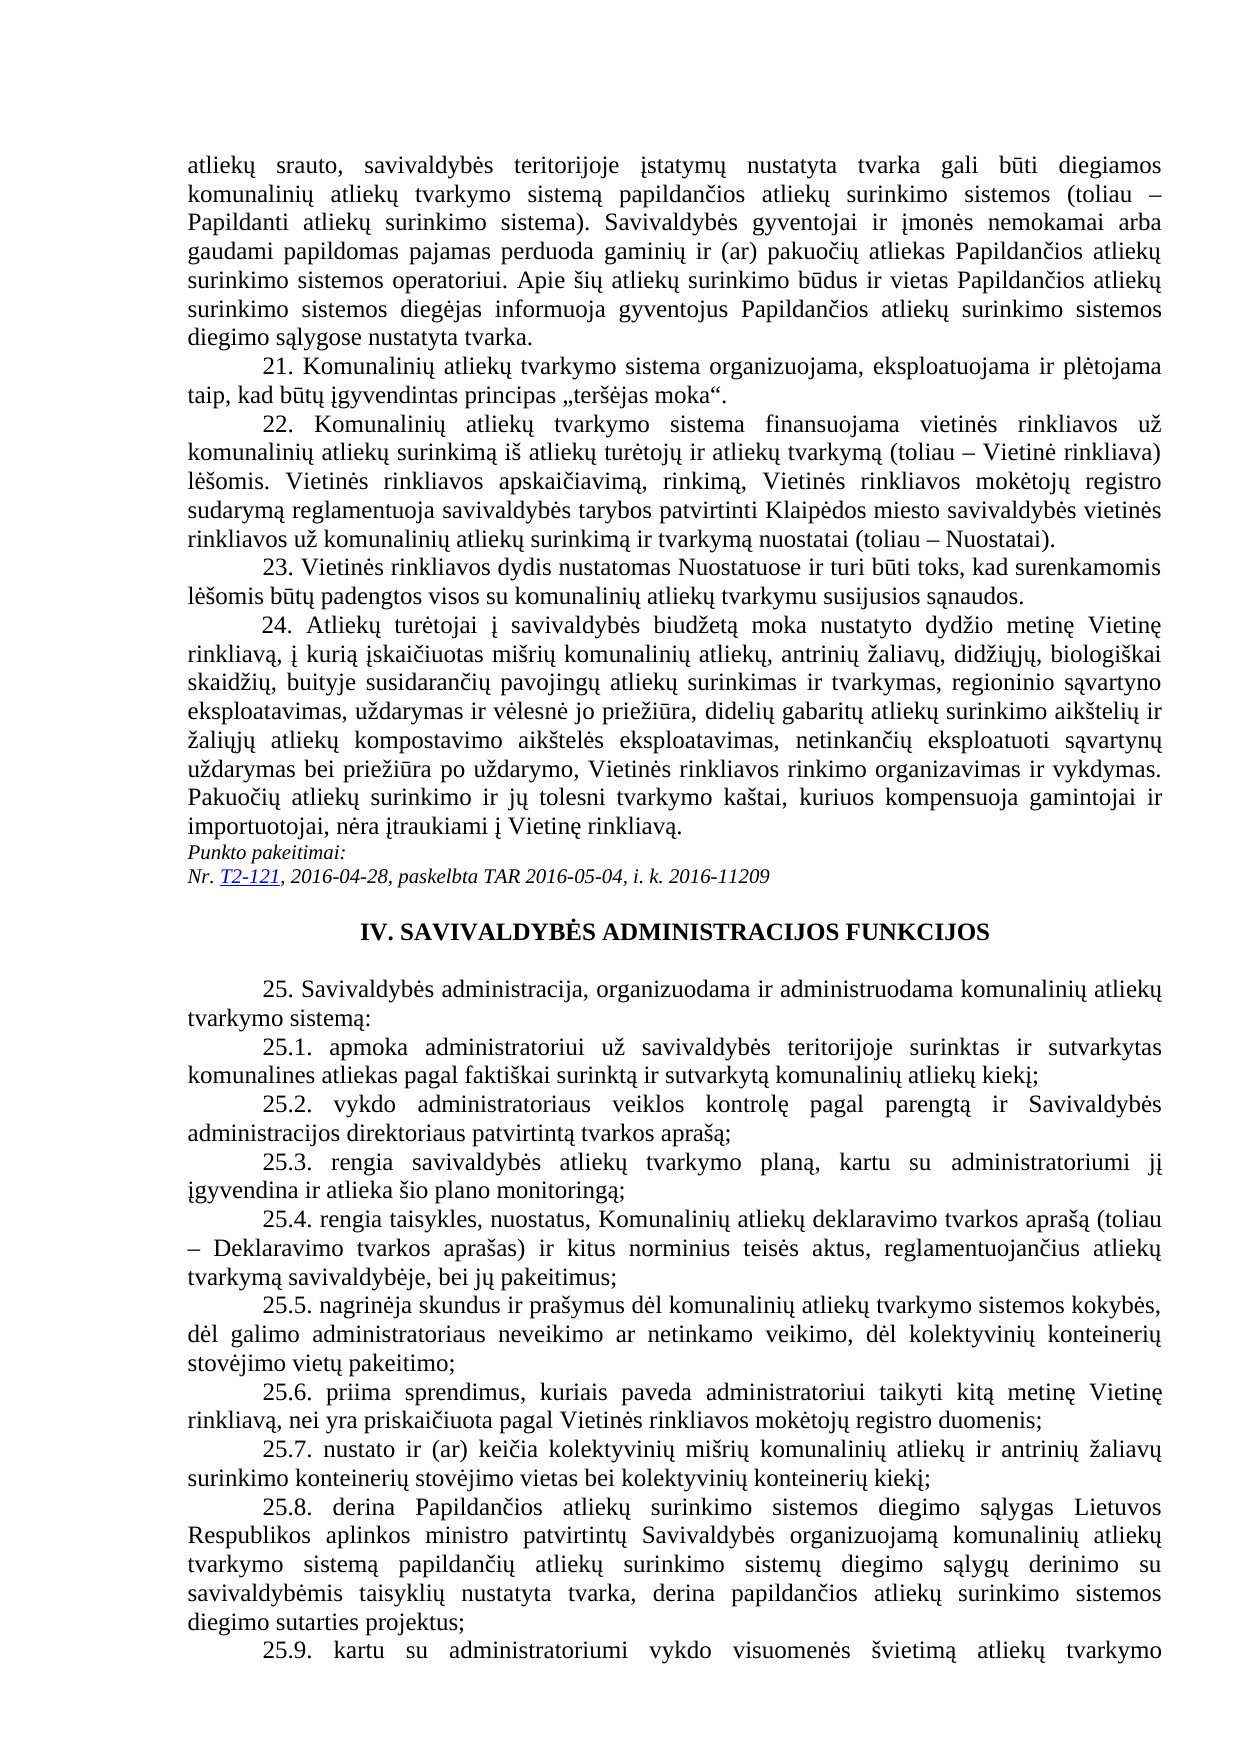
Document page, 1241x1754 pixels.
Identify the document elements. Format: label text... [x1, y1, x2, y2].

text 25.9. kartu su administratoriumi vykdo visuomenės švietimą atliekų tvarkymo [187, 1636, 1162, 1664]
text IV. SAVIVALDYBĖS ADMINISTRACIJOS FUNKCIJOS [187, 917, 1162, 946]
text 21. Komunalinių atliekų tvarkymo sistema organizuojama, eksploatuojama ir plėtojama taip, kad būtų įgyvendintas principas „teršėjas moka“. [187, 351, 1162, 409]
text 25.3. rengia savivaldybės atliekų tvarkymo planą, kartu su administratoriumi jį įgyvendina ir atlieka šio plano monitoringą; [187, 1147, 1162, 1204]
text 25.8. derina Papildančios atliekų surinkimo sistemos diegimo sąlygas Lietuvos Respublikos aplinkos ministro patvirtintų Savivaldybės organizuojamą komunalinių atliekų tvarkymo sistemą papildančių atliekų surinkimo sistemų diegimo sąlygų derinimo su savivaldybėmis taisyklių nustatyta tvarka, derina papildančios atliekų surinkimo sistemos diegimo sutarties projektus; [187, 1492, 1162, 1636]
text Nr. T2-121, 2016-04-28, paskelbta TAR 2016-05-04, i. k. 2016-11209 [187, 864, 1162, 888]
text 24. Atliekų turėtojai į savivaldybės biudžetą moka nustatyto dydžio metinę Vietinę rinkliavą, į kurią įskaičiuotas mišrių komunalinių atliekų, antrinių žaliavų, didžiųjų, biologiškai skaidžių, buityje susidarančių pavojingų atliekų surinkimas ir tvarkymas, regioninio sąvartyno eksploatavimas, uždarymas ir vėlesnė jo priežiūra, didelių gabaritų atliekų surinkimo aikštelių ir žaliųjų atliekų kompostavimo aikštelės eksploatavimas, netinkančių eksploatuoti sąvartynų uždarymas bei priežiūra po uždarymo, Vietinės rinkliavos rinkimo organizavimas ir vykdymas. Pakuočių atliekų surinkimo ir jų tolesni tvarkymo kaštai, kuriuos kompensuoja gamintojai ir importuotojai, nėra įtraukiami į Vietinę rinkliavą. [187, 610, 1162, 840]
text atliekų srauto, savivaldybės teritorijoje įstatymų nustatyta tvarka gali būti diegiamos komunalinių atliekų tvarkymo sistemą papildančios atliekų surinkimo sistemos (toliau – Papildanti atliekų surinkimo sistema). Savivaldybės gyventojai ir įmonės nemokamai arba gaudami papildomas pajamas perduoda gaminių ir (ar) pakuočių atliekas Papildančios atliekų surinkimo sistemos operatoriui. Apie šių atliekų surinkimo būdus ir vietas Papildančios atliekų surinkimo sistemos diegėjas informuoja gyventojus Papildančios atliekų surinkimo sistemos diegimo sąlygose nustatyta tvarka. [187, 150, 1162, 351]
text Punkto pakeitimai: [187, 840, 1162, 864]
text 25.5. nagrinėja skundus ir prašymus dėl komunalinių atliekų tvarkymo sistemos kokybės, dėl galimo administratoriaus neveikimo ar netinkamo veikimo, dėl kolektyvinių konteinerių stovėjimo vietų pakeitimo; [187, 1291, 1162, 1377]
text 25.2. vykdo administratoriaus veiklos kontrolę pagal parengtą ir Savivaldybės administracijos direktoriaus patvirtintą tvarkos aprašą; [187, 1089, 1162, 1147]
text 25. Savivaldybės administracija, organizuodama ir administruodama komunalinių atliekų tvarkymo sistemą: [187, 974, 1162, 1032]
text 23. Vietinės rinkliavos dydis nustatomas Nuostatuose ir turi būti toks, kad surenkamomis lėšomis būtų padengtos visos su komunalinių atliekų tvarkymu susijusios sąnaudos. [187, 552, 1162, 610]
text 22. Komunalinių atliekų tvarkymo sistema finansuojama vietinės rinkliavos už komunalinių atliekų surinkimą iš atliekų turėtojų ir atliekų tvarkymą (toliau – Vietinė rinkliava) lėšomis. Vietinės rinkliavos apskaičiavimą, rinkimą, Vietinės rinkliavos mokėtojų registro sudarymą reglamentuoja savivaldybės tarybos patvirtinti Klaipėdos miesto savivaldybės vietinės rinkliavos už komunalinių atliekų surinkimą ir tvarkymą nuostatai (toliau – Nuostatai). [187, 409, 1162, 552]
text 25.4. rengia taisykles, nuostatus, Komunalinių atliekų deklaravimo tvarkos aprašą (toliau – Deklaravimo tvarkos aprašas) ir kitus norminius teisės aktus, reglamentuojančius atliekų tvarkymą savivaldybėje, bei jų pakeitimus; [187, 1204, 1162, 1291]
text 25.7. nustato ir (ar) keičia kolektyvinių mišrių komunalinių atliekų ir antrinių žaliavų surinkimo konteinerių stovėjimo vietas bei kolektyvinių konteinerių kiekį; [187, 1434, 1162, 1492]
text 25.6. priima sprendimus, kuriais paveda administratoriui taikyti kitą metinę Vietinę rinkliavą, nei yra priskaičiuota pagal Vietinės rinkliavos mokėtojų registro duomenis; [187, 1377, 1162, 1434]
text 25.1. apmoka administratoriui už savivaldybės teritorijoje surinktas ir sutvarkytas komunalines atliekas pagal faktiškai surinktą ir sutvarkytą komunalinių atliekų kiekį; [187, 1032, 1162, 1089]
